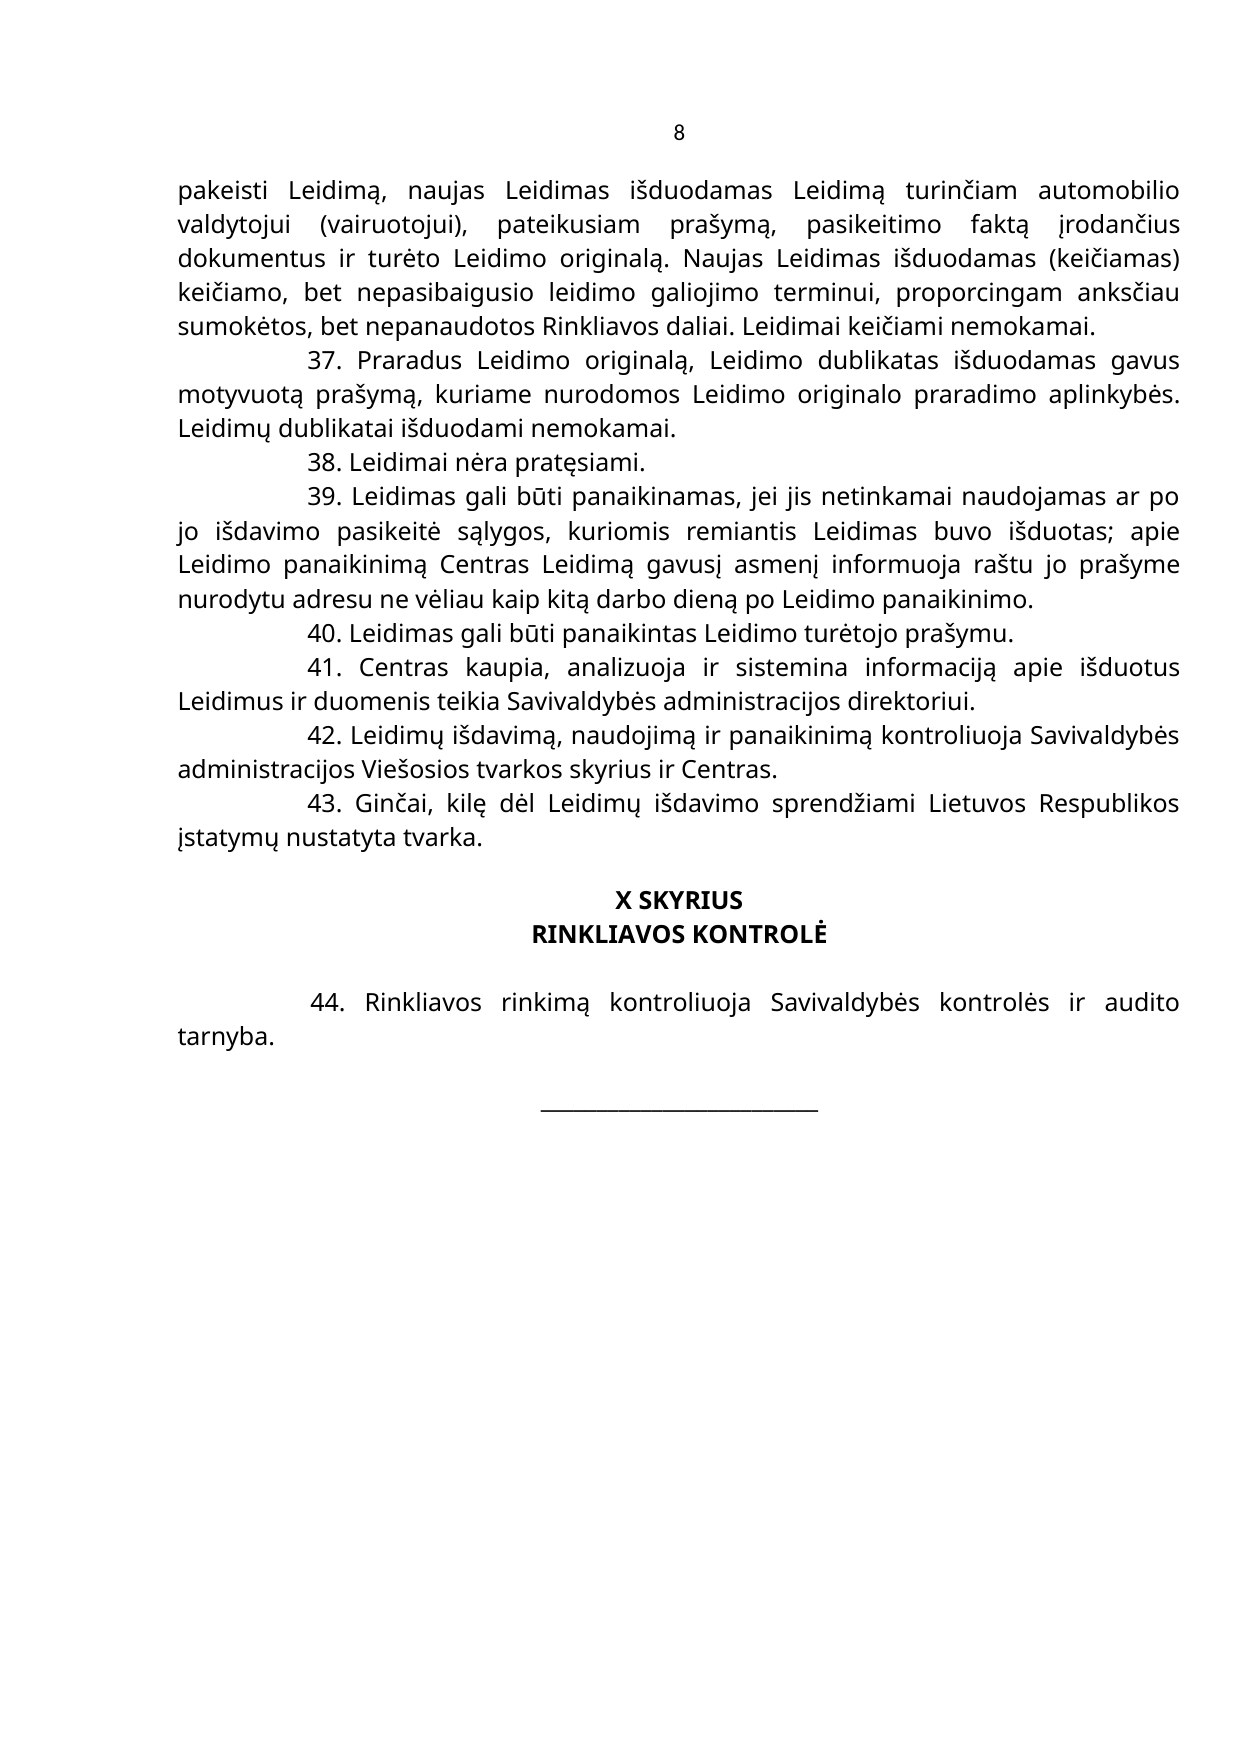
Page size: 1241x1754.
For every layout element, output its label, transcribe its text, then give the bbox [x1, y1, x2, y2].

text 39. Leidimas gali būti panaikinamas, jei jis netinkamai naudojamas ar po jo išdavimo pasikeitė sąlygos, kuriomis remiantis Leidimas buvo išduotas; apie Leidimo panaikinimą Centras Leidimą gavusį asmenį informuoja raštu jo prašyme nurodytu adresu ne vėliau kaip kitą darbo dieną po Leidimo panaikinimo. [177, 479, 1181, 615]
text 38. Leidimai nėra pratęsiami. [177, 445, 1181, 479]
text _________________________ [177, 1082, 1181, 1116]
text X SKYRIUS [177, 882, 1181, 917]
text RINKLIAVOS KONTROLĖ [177, 917, 1181, 951]
text 40. Leidimas gali būti panaikintas Leidimo turėtojo prašymu. [177, 615, 1181, 649]
text 37. Praradus Leidimo originalą, Leidimo dublikatas išduodamas gavus motyvuotą prašymą, kuriame nurodomos Leidimo originalo praradimo aplinkybės. Leidimų dublikatai išduodami nemokamai. [177, 343, 1181, 445]
text 44. Rinkliavos rinkimą kontroliuoja Savivaldybės kontrolės ir audito tarnyba. [177, 985, 1181, 1053]
text 41. Centras kaupia, analizuoja ir sistemina informaciją apie išduotus Leidimus ir duomenis teikia Savivaldybės administracijos direktoriui. [177, 649, 1181, 717]
text 43. Ginčai, kilę dėl Leidimų išdavimo sprendžiami Lietuvos Respublikos įstatymų nustatyta tvarka. [177, 786, 1181, 854]
text 42. Leidimų išdavimą, naudojimą ir panaikinimą kontroliuoja Savivaldybės administracijos Viešosios tvarkos skyrius ir Centras. [177, 717, 1181, 786]
text pakeisti Leidimą, naujas Leidimas išduodamas Leidimą turinčiam automobilio valdytojui (vairuotojui), pateikusiam prašymą, pasikeitimo faktą įrodančius dokumentus ir turėto Leidimo originalą. Naujas Leidimas išduodamas (keičiamas) keičiamo, bet nepasibaigusio leidimo galiojimo terminui, proporcingam anksčiau sumokėtos, bet nepanaudotos Rinkliavos daliai. Leidimai keičiami nemokamai. [177, 172, 1181, 343]
